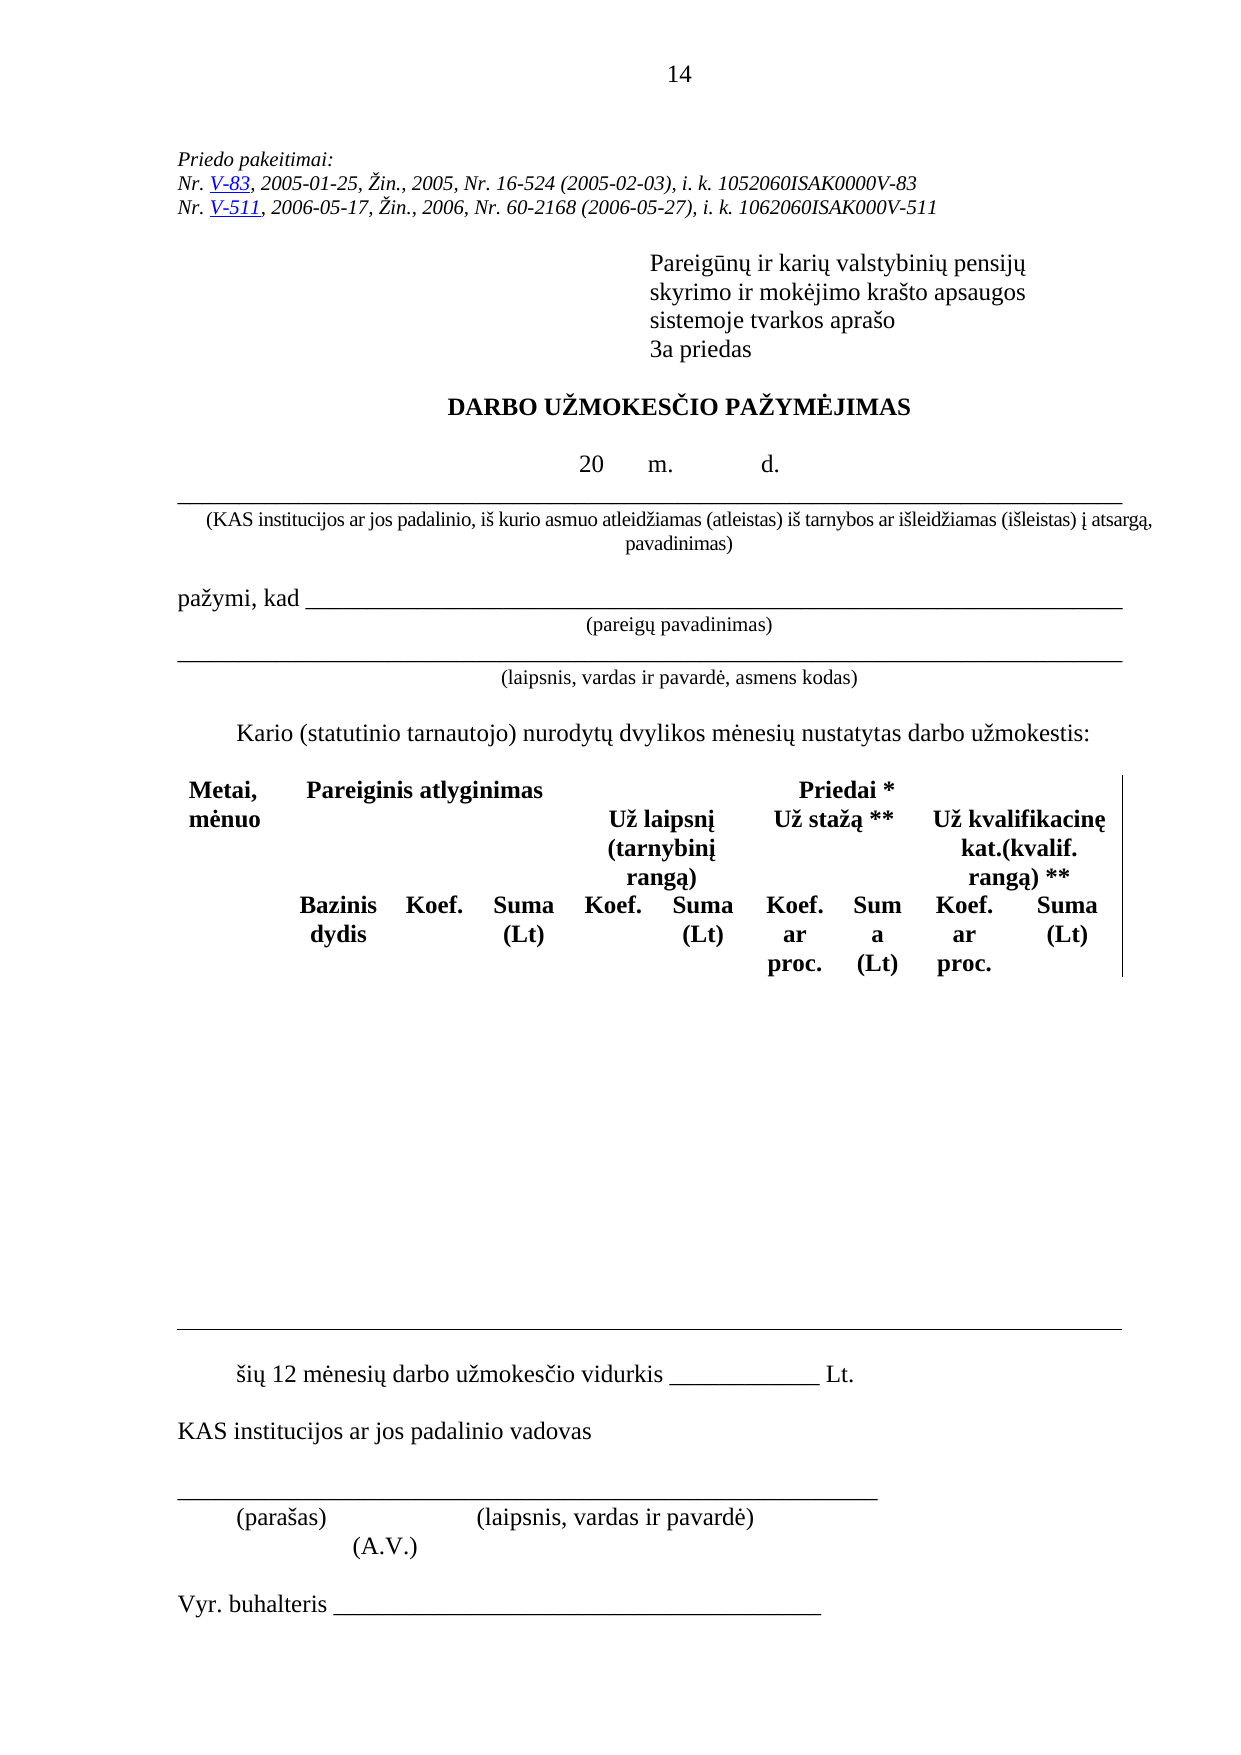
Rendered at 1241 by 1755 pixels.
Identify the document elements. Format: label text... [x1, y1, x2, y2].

text _ [177, 636, 1181, 665]
table_cell [572, 1214, 654, 1243]
table_cell [839, 1271, 916, 1300]
table_cell [177, 1013, 283, 1041]
table_cell [839, 1099, 916, 1128]
table_cell Už laipsnį (tarnybinį rangą) [572, 804, 751, 890]
table_cell [284, 1128, 393, 1156]
table_cell [655, 977, 751, 1013]
table_cell [839, 1013, 916, 1041]
table_cell [572, 1243, 654, 1271]
text 20 m. d. [177, 449, 1181, 478]
table_cell Už kvalifikacinę kat.(kvalif. rangą) ** [916, 804, 1122, 890]
table_cell [572, 1128, 654, 1156]
table_cell [916, 977, 1012, 1013]
table_cell [476, 977, 572, 1013]
table_cell [916, 1271, 1012, 1300]
table_cell [655, 1041, 751, 1070]
text ________________________________________________________ [177, 1474, 1181, 1502]
table_cell Koef. [393, 890, 476, 977]
table_cell [572, 1070, 654, 1099]
table_cell [751, 1070, 838, 1099]
table_cell [572, 1041, 654, 1070]
table_header Priedai * [572, 775, 1122, 804]
table_cell [393, 1185, 476, 1214]
table_cell [284, 1156, 393, 1185]
table_cell Suma (Lt) [1013, 890, 1122, 977]
text 3a priedas [649, 334, 1181, 363]
table_cell [476, 1128, 572, 1156]
table_cell [177, 1214, 283, 1243]
table_cell [284, 1070, 393, 1099]
table_cell [1013, 1013, 1122, 1041]
table_cell [572, 1099, 654, 1128]
table_cell [839, 1041, 916, 1070]
table_cell [839, 1243, 916, 1271]
table_cell [839, 977, 916, 1013]
table_cell [572, 1013, 654, 1041]
table_cell [177, 1185, 283, 1214]
table_cell Koef. ar proc. [916, 890, 1012, 977]
table_cell [177, 1070, 283, 1099]
text Priedo pakeitimai: [177, 147, 1181, 171]
table_cell [393, 977, 476, 1013]
text Pareigūnų ir karių valstybinių pensijų [649, 248, 1181, 277]
text DARBO UŽMOKESČIO PAŽYMĖJIMAS [177, 392, 1181, 420]
table_cell [839, 1156, 916, 1185]
table_cell [284, 1185, 393, 1214]
table_cell [751, 1300, 838, 1329]
text (laipsnis, vardas ir pavardė, asmens kodas) [177, 665, 1181, 689]
table_cell [572, 1271, 654, 1300]
table_cell [393, 1070, 476, 1099]
table_cell Suma (Lt) [476, 890, 572, 977]
text (pareigų pavadinimas) [177, 612, 1181, 636]
table_cell [284, 1041, 393, 1070]
table_cell [751, 1013, 838, 1041]
table_cell [751, 1185, 838, 1214]
table_cell [284, 1214, 393, 1243]
table_cell [655, 1300, 751, 1329]
table_cell [572, 1185, 654, 1214]
table_cell [476, 1099, 572, 1128]
table_cell [751, 1099, 838, 1128]
table_cell [284, 1243, 393, 1271]
text Vyr. buhalteris _______________________________________ [177, 1589, 1181, 1617]
table_cell [916, 1185, 1012, 1214]
text (parašas) (laipsnis, vardas ir pavardė) [177, 1502, 1181, 1531]
table_cell Už stažą ** [751, 804, 916, 890]
table_cell [393, 1099, 476, 1128]
table_cell [751, 1156, 838, 1185]
text _ [177, 478, 1181, 507]
table_cell [839, 1070, 916, 1099]
table_cell [916, 1128, 1012, 1156]
table_cell [751, 1041, 838, 1070]
table_cell [655, 1099, 751, 1128]
table_cell [177, 1041, 283, 1070]
text KAS institucijos ar jos padalinio vadovas [177, 1416, 1181, 1445]
table_cell [476, 1243, 572, 1271]
table_cell [476, 1156, 572, 1185]
table_cell [1013, 1041, 1122, 1070]
table_cell [284, 1013, 393, 1041]
table_cell [916, 1013, 1012, 1041]
table_cell [572, 1156, 654, 1185]
table_cell [393, 1243, 476, 1271]
table_cell [1013, 1243, 1122, 1271]
table_cell [655, 1243, 751, 1271]
table_cell [177, 1243, 283, 1271]
table_cell [839, 1214, 916, 1243]
text Nr. V-83, 2005-01-25, Žin., 2005, Nr. 16-524 (2005-02-03), i. k. 1052060ISAK0000V-83 [177, 171, 1181, 195]
table_cell [476, 1070, 572, 1099]
table_cell [393, 1128, 476, 1156]
table_cell [655, 1214, 751, 1243]
table_cell [1013, 1214, 1122, 1243]
table_cell [655, 1070, 751, 1099]
table_cell [1013, 1128, 1122, 1156]
text (KAS institucijos ar jos padalinio, iš kurio asmuo atleidžiamas (atleistas) iš tarnybos ar išleidžiamas (išleistas) į atsargą, pavadinimas) [177, 507, 1181, 555]
table_cell [177, 1156, 283, 1185]
text pažymi, kad [177, 583, 1181, 612]
table_cell [177, 1099, 283, 1128]
table_cell [916, 1243, 1012, 1271]
table_cell Koef. ar proc. [751, 890, 838, 977]
table_cell [839, 1185, 916, 1214]
table_cell [393, 1041, 476, 1070]
table_cell [476, 1300, 572, 1329]
table_cell [655, 1156, 751, 1185]
table_cell [751, 1214, 838, 1243]
table_cell [916, 1214, 1012, 1243]
table_cell [751, 1243, 838, 1271]
text Kario (statutinio tarnautojo) nurodytų dvylikos mėnesių nustatytas darbo užmokestis: [177, 718, 1181, 747]
table_cell [177, 1300, 283, 1329]
table_cell [916, 1041, 1012, 1070]
table_cell [1013, 1070, 1122, 1099]
table_cell [916, 1156, 1012, 1185]
table_cell [476, 1041, 572, 1070]
table_cell [284, 1271, 393, 1300]
table_cell [1013, 1099, 1122, 1128]
text sistemoje tvarkos aprašo [649, 305, 1181, 334]
table_cell [655, 1013, 751, 1041]
table_cell Koef. [572, 890, 654, 977]
table_cell [393, 1271, 476, 1300]
table_cell [177, 1128, 283, 1156]
table_cell [177, 977, 283, 1013]
table_cell [916, 1300, 1012, 1329]
table_cell [655, 1185, 751, 1214]
table_cell [476, 1271, 572, 1300]
table_cell [393, 1156, 476, 1185]
table_cell [751, 977, 838, 1013]
table_cell Bazinis dydis [284, 890, 393, 977]
table_cell [572, 977, 654, 1013]
text skyrimo ir mokėjimo krašto apsaugos [649, 277, 1181, 305]
table_cell Suma (Lt) [839, 890, 916, 977]
table_cell [916, 1099, 1012, 1128]
table_cell [476, 1013, 572, 1041]
table_cell [393, 1013, 476, 1041]
table_cell [1013, 1300, 1122, 1329]
table_cell [751, 1271, 838, 1300]
text (A.V.) [177, 1531, 1181, 1560]
table_cell [1013, 1156, 1122, 1185]
table_cell [1013, 1271, 1122, 1300]
table_cell [476, 1214, 572, 1243]
table_header Metai, mėnuo [177, 775, 283, 977]
table_cell [177, 1271, 283, 1300]
table_cell [1013, 1185, 1122, 1214]
table_cell [284, 1099, 393, 1128]
table_cell [655, 1271, 751, 1300]
table_cell [916, 1070, 1012, 1099]
table_cell [284, 1300, 393, 1329]
table_cell [284, 977, 393, 1013]
table_cell [839, 1128, 916, 1156]
text Nr. V-511, 2006-05-17, Žin., 2006, Nr. 60-2168 (2006-05-27), i. k. 1062060ISAK000V-511 [177, 195, 1181, 219]
table_cell [839, 1300, 916, 1329]
table_cell Suma (Lt) [655, 890, 751, 977]
table_cell [572, 1300, 654, 1329]
table_cell [393, 1300, 476, 1329]
table_cell [1013, 977, 1122, 1013]
table_cell [655, 1128, 751, 1156]
table_cell [751, 1128, 838, 1156]
table_header Pareiginis atlyginimas [284, 775, 572, 890]
table_cell [476, 1185, 572, 1214]
text šių 12 mėnesių darbo užmokesčio vidurkis ____________ Lt. [177, 1359, 1181, 1387]
table_cell [393, 1214, 476, 1243]
